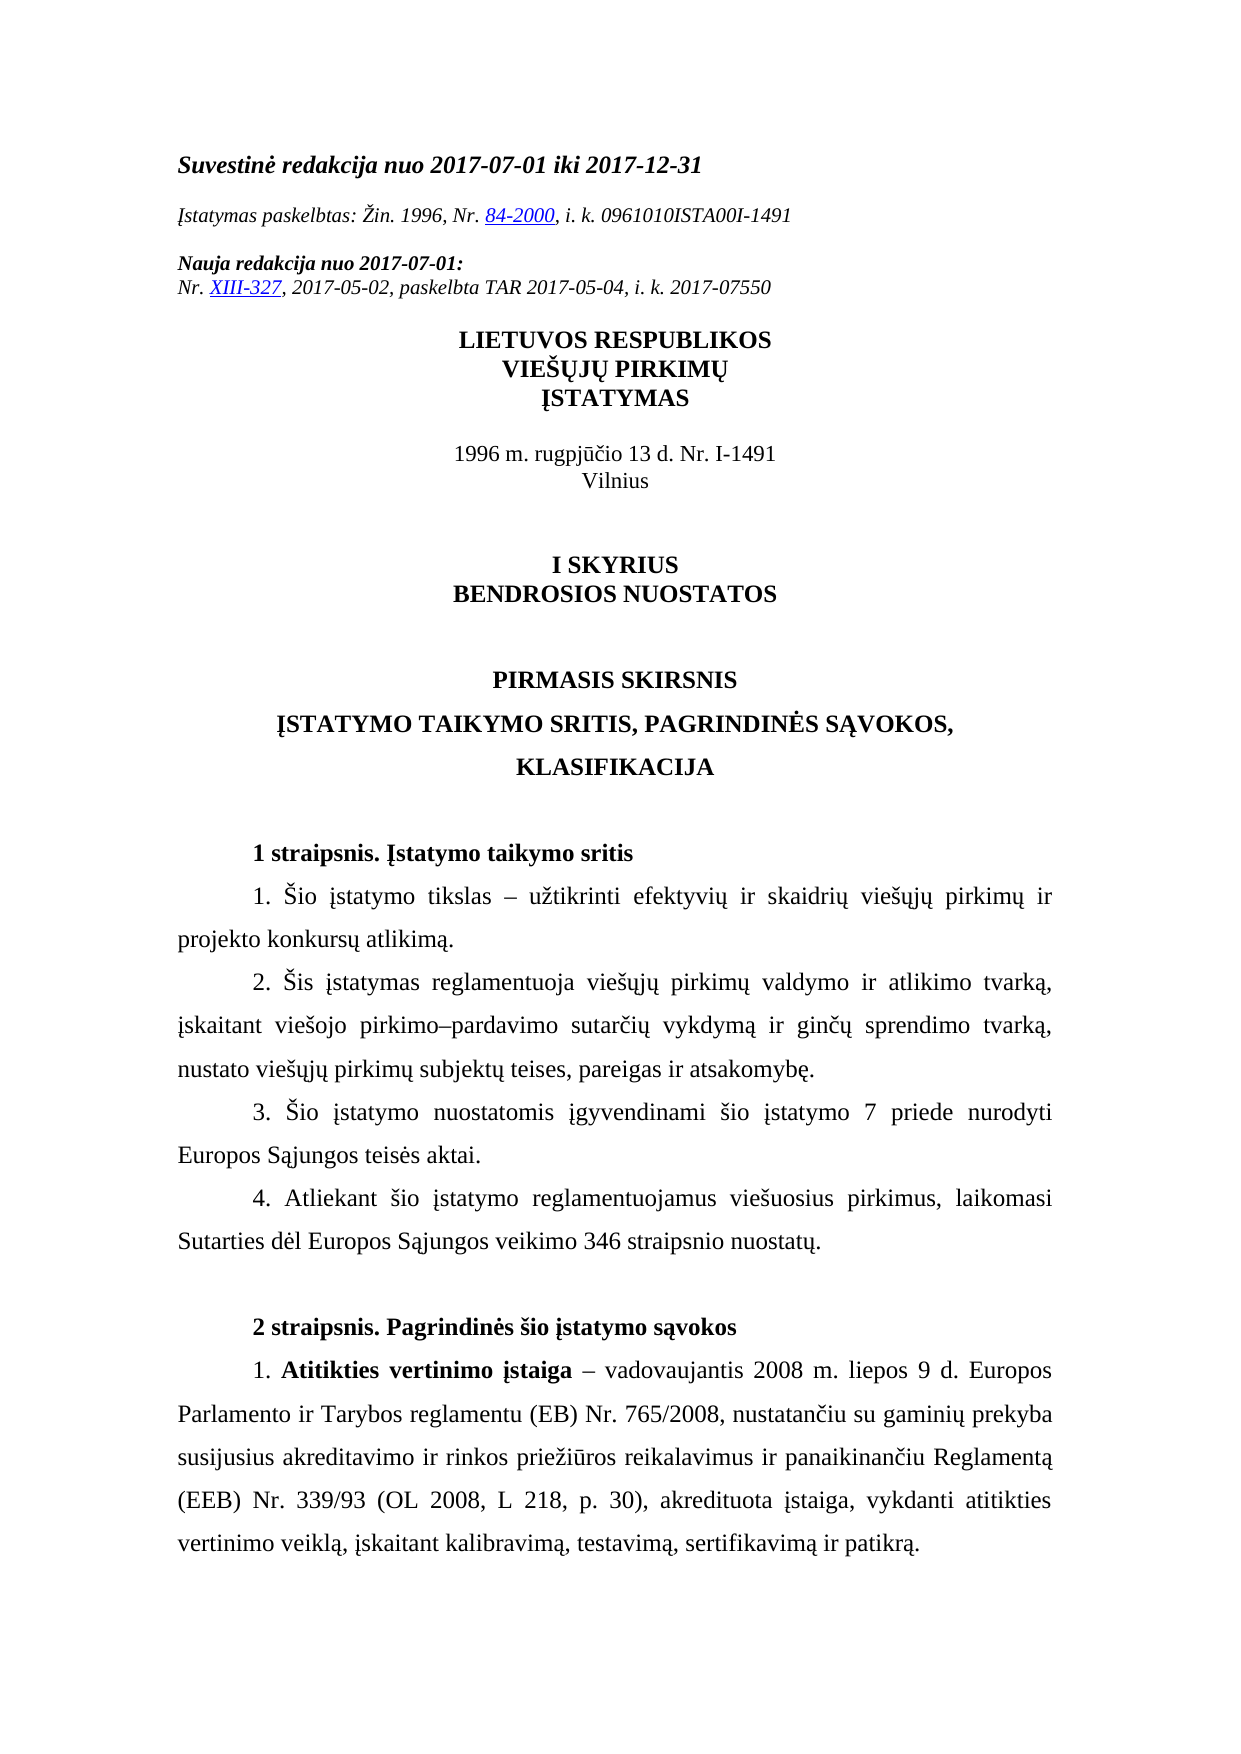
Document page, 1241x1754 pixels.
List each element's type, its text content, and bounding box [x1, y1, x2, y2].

text Nauja redakcija nuo 2017-07-01: [177, 251, 1053, 275]
text I SKYRIUS [177, 551, 1053, 579]
text ĮSTATYMO TAIKYMO SRITIS, PAGRINDINĖS SĄVOKOS, KLASIFIKACIJA [177, 709, 1053, 781]
text Vilnius [177, 467, 1053, 493]
text Suvestinė redakcija nuo 2017-07-01 iki 2017-12-31 [177, 150, 1053, 179]
text Nr. XIII-327, 2017-05-02, paskelbta TAR 2017-05-04, i. k. 2017-07550 [177, 275, 1053, 299]
text 3. Šio įstatymo nuostatomis įgyvendinami šio įstatymo 7 priede nurodyti Europos Sąjungos teisės aktai. [177, 1097, 1053, 1169]
text 2 straipsnis. Pagrindinės šio įstatymo sąvokos [177, 1312, 1053, 1341]
text 1. Atitikties vertinimo įstaiga – vadovaujantis 2008 m. liepos 9 d. Europos Parlamento ir Tarybos reglamentu (EB) Nr. 765/2008, nustatančiu su gaminių prekyba susijusius akreditavimo ir rinkos priežiūros reikalavimus ir panaikinančiu Reglamentą (EEB) Nr. 339/93 (OL 2008, L 218, p. 30), akredituota įstaiga, vykdanti atitikties vertinimo veiklą, įskaitant kalibravimą, testavimą, sertifikavimą ir patikrą. [177, 1356, 1053, 1557]
text 1. Šio įstatymo tikslas – užtikrinti efektyvių ir skaidrių viešųjų pirkimų ir projekto konkursų atlikimą. [177, 881, 1053, 953]
text 4. Atliekant šio įstatymo reglamentuojamus viešuosius pirkimus, laikomasi Sutarties dėl Europos Sąjungos veikimo 346 straipsnio nuostatų. [177, 1183, 1053, 1255]
text PIRMASIS SKIRSNIS [177, 666, 1053, 694]
text BENDROSIOS NUOSTATOS [177, 579, 1053, 608]
text 2. Šis įstatymas reglamentuoja viešųjų pirkimų valdymo ir atlikimo tvarką, įskaitant viešojo pirkimo–pardavimo sutarčių vykdymą ir ginčų sprendimo tvarką, nustato viešųjų pirkimų subjektų teises, pareigas ir atsakomybę. [177, 967, 1053, 1082]
text Įstatymas paskelbtas: Žin. 1996, Nr. 84-2000, i. k. 0961010ISTA00I-1491 [177, 203, 1053, 227]
text LIETUVOS RESPUBLIKOS VIEŠŲJŲ PIRKIMŲ ĮSTATYMAS [177, 325, 1053, 412]
text 1996 m. rugpjūčio 13 d. Nr. I-1491 [177, 440, 1053, 467]
text 1 straipsnis. Įstatymo taikymo sritis [177, 838, 1053, 867]
